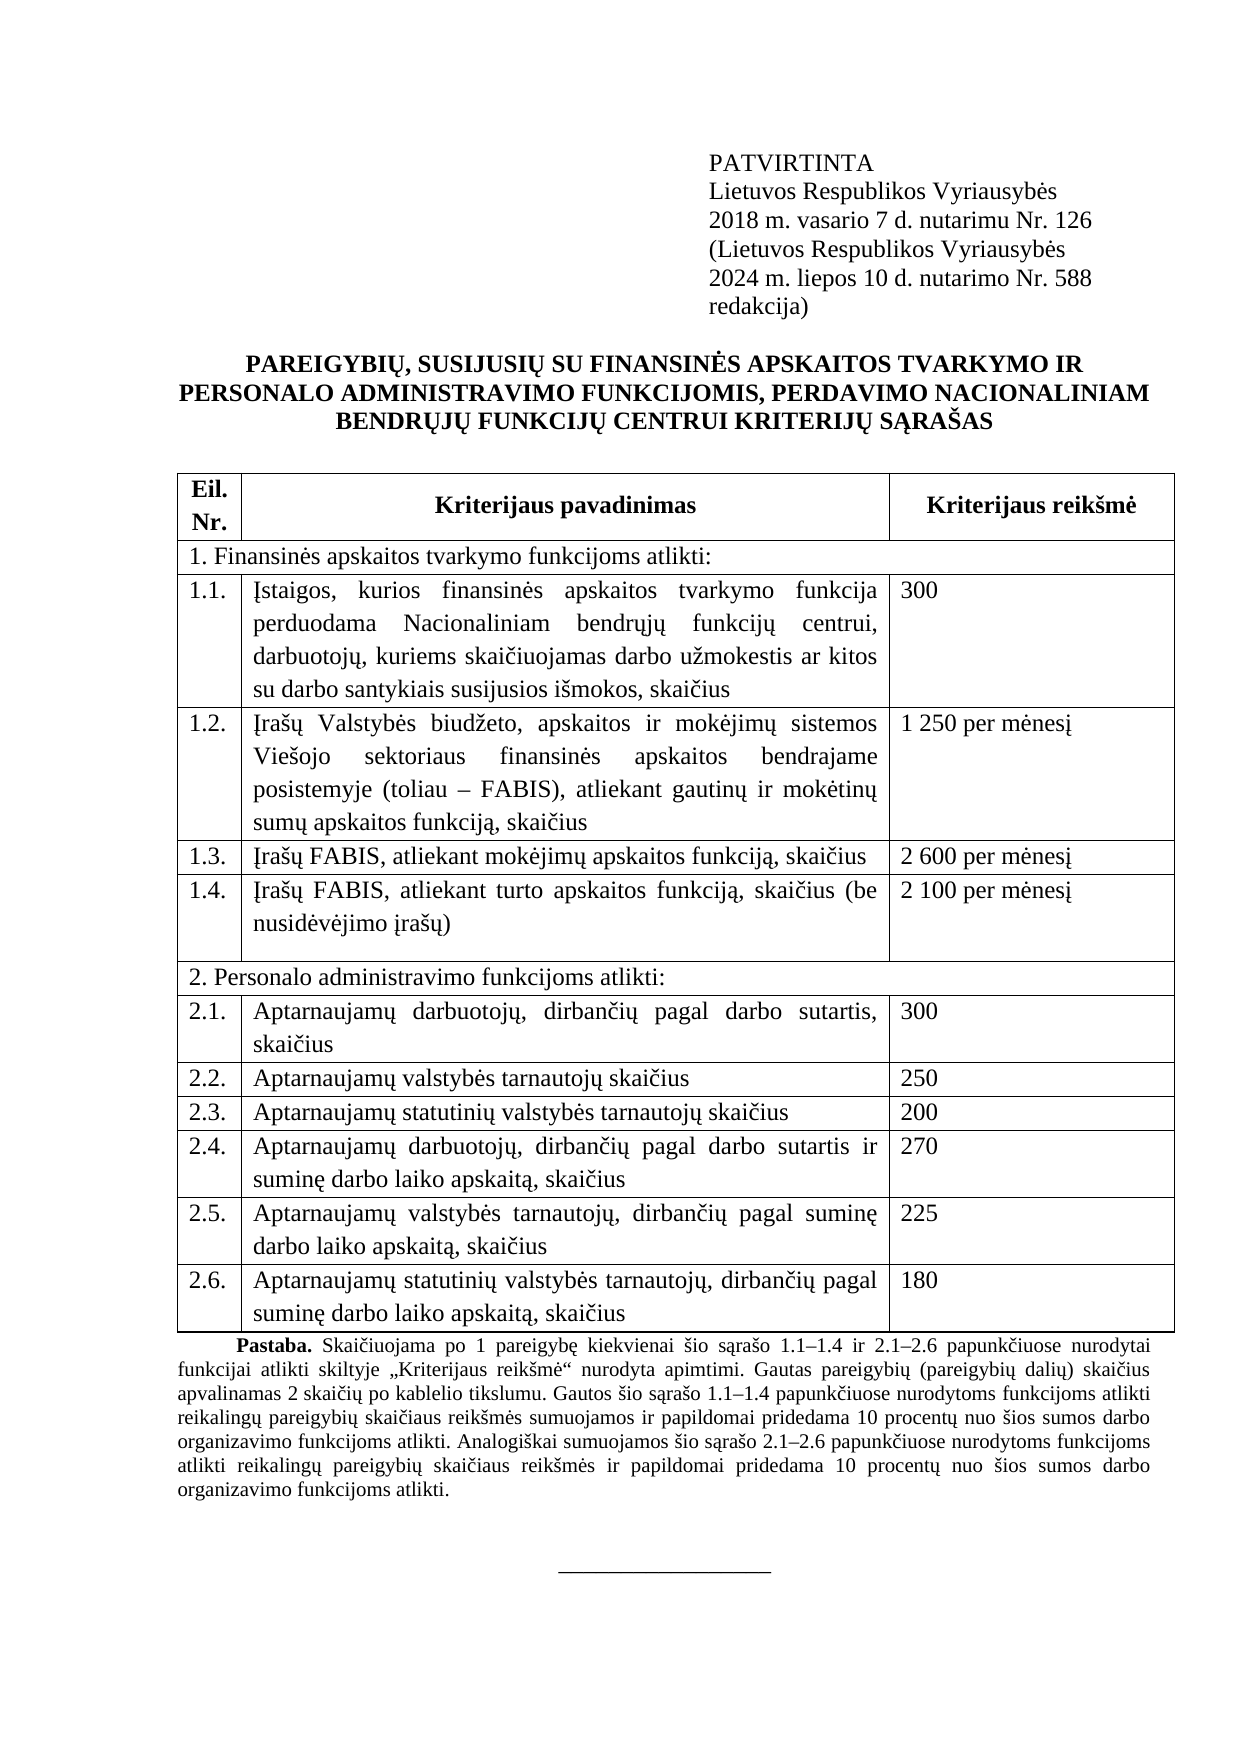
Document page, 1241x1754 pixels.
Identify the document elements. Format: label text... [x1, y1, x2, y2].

table_header Kriterijaus reikšmė [890, 474, 1174, 540]
table_cell 2.5. [178, 1198, 241, 1264]
text PAREIGYBIŲ, SUSIJUSIŲ SU FINANSINĖS APSKAITOS TVARKYMO IR PERSONALO ADMINISTRAVIMO FUNKCIJOMIS, PERDAVIMO NACIONALINIAM BENDRŲJŲ FUNKCIJŲ CENTRUI KRITERIJŲ SĄRAŠAS [177, 349, 1152, 435]
table_cell 2. Personalo administravimo funkcijoms atlikti: [178, 962, 1174, 995]
text _________________ [177, 1538, 1152, 1576]
table_cell 1. Finansinės apskaitos tvarkymo funkcijoms atlikti: [178, 541, 1174, 574]
table_cell 2.2. [178, 1063, 241, 1096]
table_cell 2.3. [178, 1097, 241, 1130]
text 2018 m. vasario 7 d. nutarimu Nr. 126 [709, 205, 1152, 234]
table_cell 2 100 per mėnesį [890, 875, 1174, 961]
table_cell 1 250 per mėnesį [890, 708, 1174, 840]
table_cell 300 [890, 575, 1174, 707]
text Lietuvos Respublikos Vyriausybės [709, 176, 1152, 205]
table_cell 1.2. [178, 708, 241, 840]
text (Lietuvos Respublikos Vyriausybės [709, 234, 1152, 263]
table_cell 300 [890, 996, 1174, 1062]
table_header Eil. Nr. [178, 474, 241, 540]
table_cell Įrašų Valstybės biudžeto, apskaitos ir mokėjimų sistemos Viešojo sektoriaus finansinės apskaitos bendrajame posistemyje (toliau – FABIS), atliekant gautinų ir mokėtinų sumų apskaitos funkciją, skaičius [242, 708, 889, 840]
table_cell Įrašų FABIS, atliekant turto apskaitos funkciją, skaičius (be nusidėvėjimo įrašų) [242, 875, 889, 961]
table_cell 1.4. [178, 875, 241, 961]
table_cell 2.1. [178, 996, 241, 1062]
table_cell 1.3. [178, 841, 241, 874]
table_cell Aptarnaujamų darbuotojų, dirbančių pagal darbo sutartis ir suminę darbo laiko apskaitą, skaičius [242, 1131, 889, 1197]
table_cell Aptarnaujamų darbuotojų, dirbančių pagal darbo sutartis, skaičius [242, 996, 889, 1062]
table_cell Aptarnaujamų valstybės tarnautojų skaičius [242, 1063, 889, 1096]
text PATVIRTINTA [709, 148, 1152, 176]
text 2024 m. liepos 10 d. nutarimo Nr. 588 [709, 263, 1152, 291]
table_cell Įrašų FABIS, atliekant mokėjimų apskaitos funkciją, skaičius [242, 841, 889, 874]
table_cell 2 600 per mėnesį [890, 841, 1174, 874]
table_cell Aptarnaujamų statutinių valstybės tarnautojų skaičius [242, 1097, 889, 1130]
table_header Kriterijaus pavadinimas [242, 474, 889, 540]
text Pastaba. Skaičiuojama po 1 pareigybę kiekvienai šio sąrašo 1.1–1.4 ir 2.1–2.6 papunkčiuose nurodytai funkcijai atlikti skiltyje „Kriterijaus reikšmė“ nurodyta apimtimi. Gautas pareigybių (pareigybių dalių) skaičius apvalinamas 2 skaičių po kablelio tikslumu. Gautos šio sąrašo 1.1–1.4 papunkčiuose nurodytoms funkcijoms atlikti reikalingų pareigybių skaičiaus reikšmės sumuojamos ir papildomai pridedama 10 procentų nuo šios sumos darbo organizavimo funkcijoms atlikti. Analogiškai sumuojamos šio sąrašo 2.1–2.6 papunkčiuose nurodytoms funkcijoms atlikti reikalingų pareigybių skaičiaus reikšmės ir papildomai pridedama 10 procentų nuo šios sumos darbo organizavimo funkcijoms atlikti. [177, 1333, 1152, 1501]
table_cell Aptarnaujamų valstybės tarnautojų, dirbančių pagal suminę darbo laiko apskaitą, skaičius [242, 1198, 889, 1264]
table_cell Aptarnaujamų statutinių valstybės tarnautojų, dirbančių pagal suminę darbo laiko apskaitą, skaičius [242, 1265, 889, 1331]
text redakcija) [709, 291, 1152, 320]
table_cell 2.4. [178, 1131, 241, 1197]
table_cell 1.1. [178, 575, 241, 707]
table_cell Įstaigos, kurios finansinės apskaitos tvarkymo funkcija perduodama Nacionaliniam bendrųjų funkcijų centrui, darbuotojų, kuriems skaičiuojamas darbo užmokestis ar kitos su darbo santykiais susijusios išmokos, skaičius [242, 575, 889, 707]
table_cell 270 [890, 1131, 1174, 1197]
table_cell 2.6. [178, 1265, 241, 1331]
table_cell 200 [890, 1097, 1174, 1130]
table_cell 180 [890, 1265, 1174, 1331]
table_cell 225 [890, 1198, 1174, 1264]
table_cell 250 [890, 1063, 1174, 1096]
